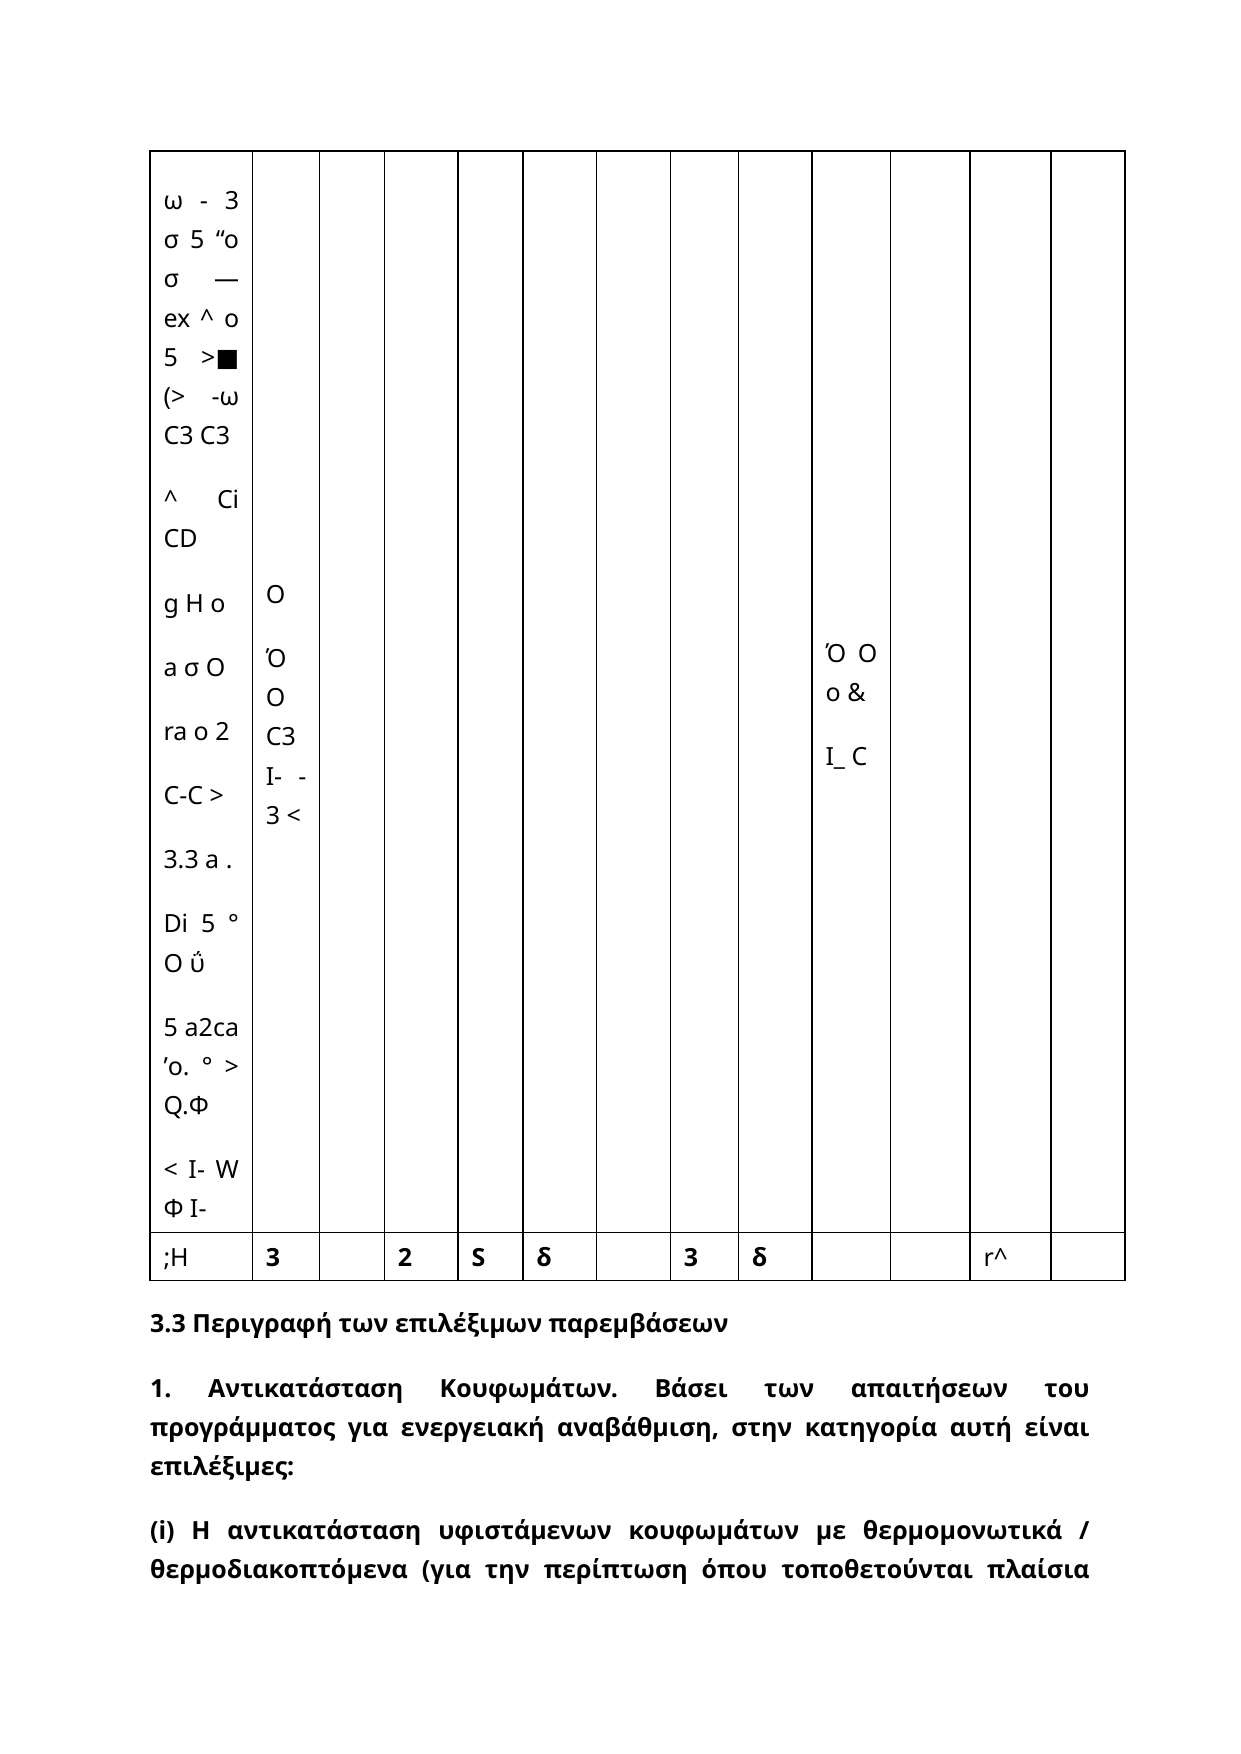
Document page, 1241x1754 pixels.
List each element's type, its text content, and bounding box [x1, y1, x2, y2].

table_cell [1052, 1233, 1124, 1279]
text 1. Αντικατάσταση Κουφωμάτων. Βάσει των απαιτήσεων του προγράμματος για ενεργειακή αναβάθμιση, στην κατηγορία αυτή είναι επιλέξιμες: [150, 1370, 1090, 1483]
table_header [739, 152, 811, 1231]
table_cell r^ [971, 1233, 1050, 1279]
table_cell 3 [253, 1233, 319, 1279]
table_cell [813, 1233, 890, 1279]
table_header [671, 152, 738, 1231]
table_cell ;H [151, 1233, 252, 1279]
table_cell 3 [671, 1233, 738, 1279]
table_cell 2 [385, 1233, 457, 1279]
table_header [459, 152, 522, 1231]
table_cell [320, 1233, 384, 1279]
table_cell [597, 1233, 670, 1279]
text 3.3 Περιγραφή των επιλέξιμων παρεμβάσεων [150, 1306, 1090, 1340]
table_header [597, 152, 670, 1231]
table_cell δ [524, 1233, 596, 1279]
table_header [320, 152, 384, 1231]
table_header [891, 152, 969, 1231]
table_cell S [459, 1233, 522, 1279]
table_header ω - 3 σ 5 “ο σ — ex ^ ο 5 >■ (> -ω C3 C3 ^ Ci CD g Η o a σ Ο ra o 2 C-C > 3.3 a . Di 5 ° Ο ΰ 5 a2ca ’ο. ° > Q.Φ < I- W Φ I- [151, 152, 252, 1231]
table_cell [891, 1233, 969, 1279]
table_header Ό Ο ο & Ι_ C [813, 152, 890, 1231]
table_header [385, 152, 457, 1231]
table_header [1052, 152, 1124, 1231]
table_header [971, 152, 1050, 1231]
table_header Ο Ό Ο C3 Ι- -3 < [253, 152, 319, 1231]
table_header [524, 152, 596, 1231]
table_cell δ [739, 1233, 811, 1279]
text (i) Η αντικατάσταση υφιστάμενων κουφωμάτων με θερμομονωτικά / θερμοδιακοπτόμενα (για την περίπτωση όπου τοποθετούνται πλαίσια [150, 1513, 1090, 1586]
